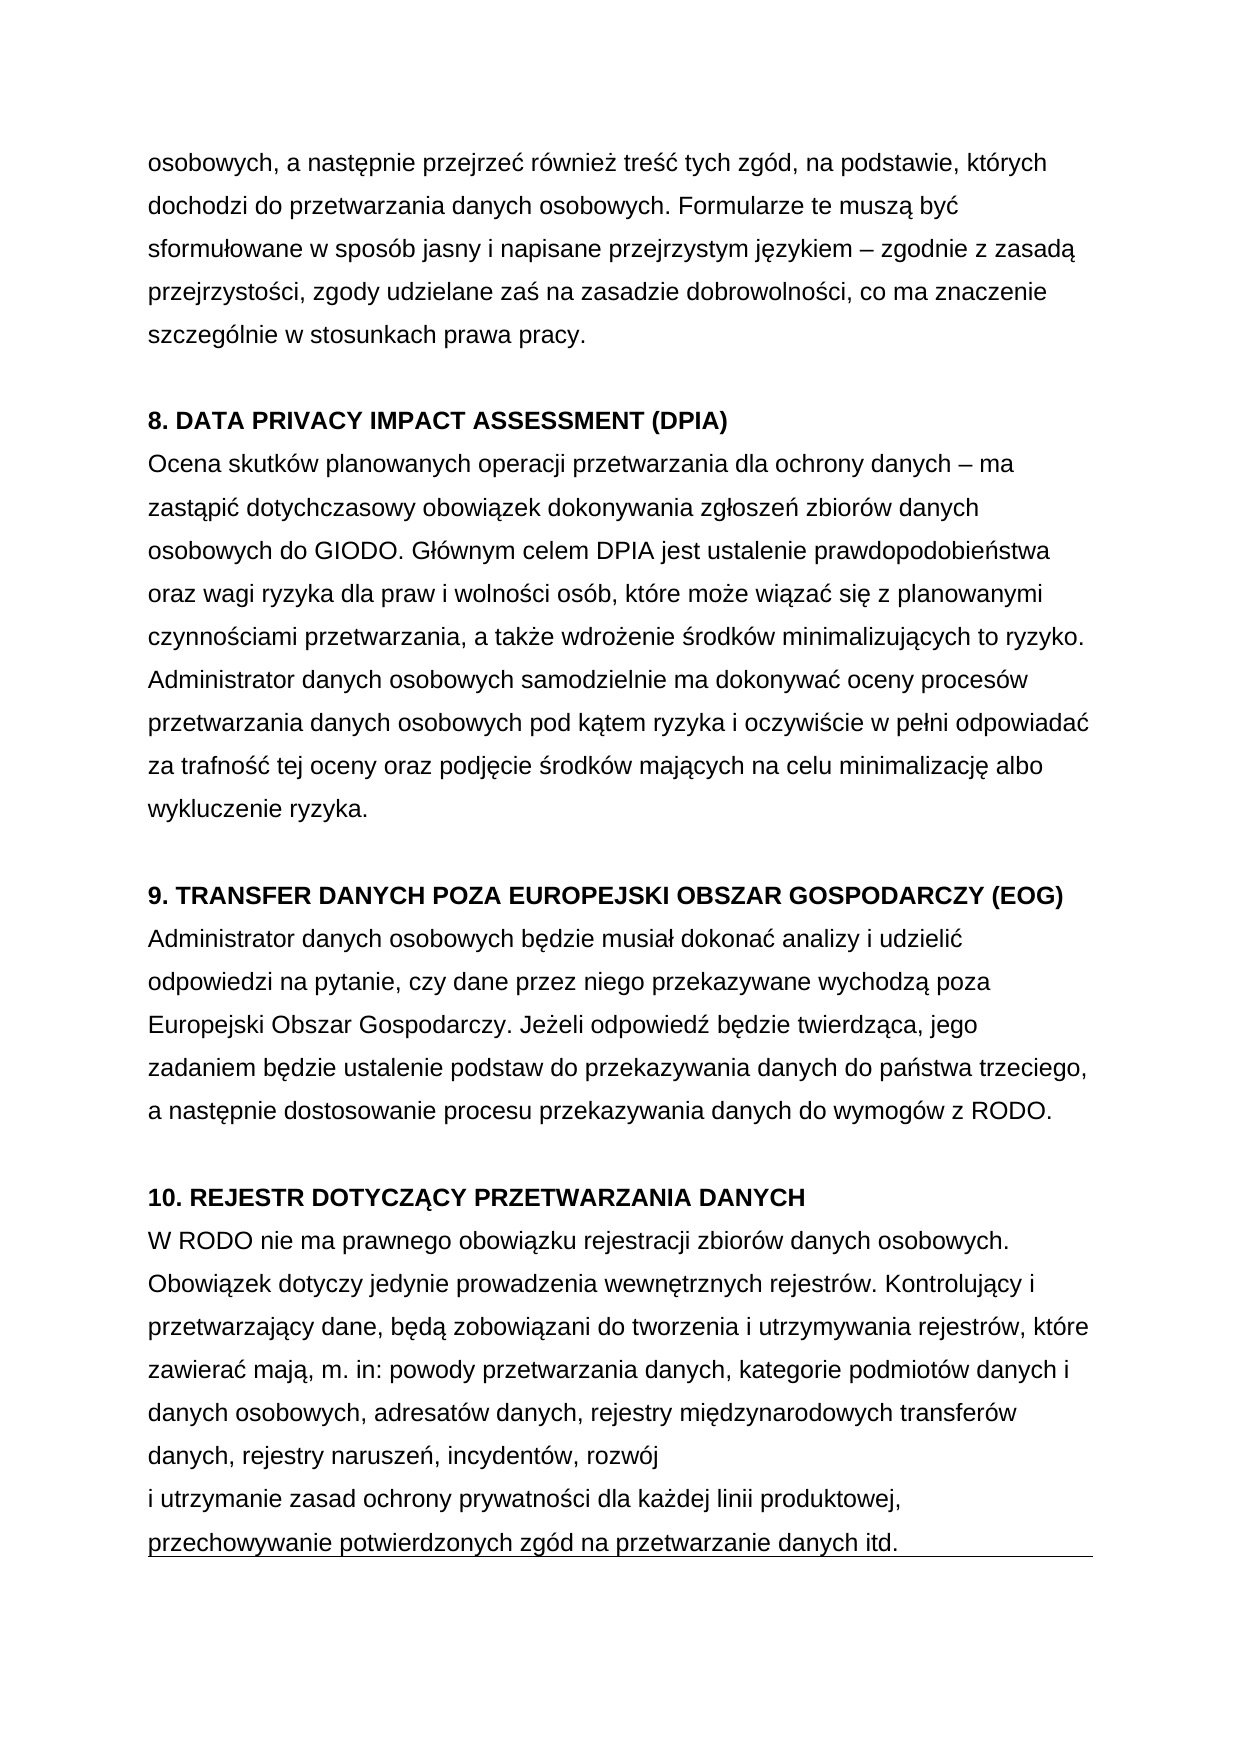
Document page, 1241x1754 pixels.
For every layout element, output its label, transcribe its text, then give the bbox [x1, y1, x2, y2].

text 8. DATA PRIVACY IMPACT ASSESSMENT (DPIA) Ocena skutków planowanych operacji przetwarzania dla ochrony danych – ma zastąpić dotychczasowy obowiązek dokonywania zgłoszeń zbiorów danych osobowych do GIODO. Głównym celem DPIA jest ustalenie prawdopodobieństwa oraz wagi ryzyka dla praw i wolności osób, które może wiązać się z planowanymi czynnościami przetwarzania, a także wdrożenie środków minimalizujących to ryzyko. Administrator danych osobowych samodzielnie ma dokonywać oceny procesów przetwarzania danych osobowych pod kątem ryzyka i oczywiście w pełni odpowiadać za trafność tej oceny oraz podjęcie środków mających na celu minimalizację albo wykluczenie ryzyka. [148, 406, 1093, 823]
text 10. REJESTR DOTYCZĄCY PRZETWARZANIA DANYCH W RODO nie ma prawnego obowiązku rejestracji zbiorów danych osobowych. Obowiązek dotyczy jedynie prowadzenia wewnętrznych rejestrów. Kontrolujący i przetwarzający dane, będą zobowiązani do tworzenia i utrzymywania rejestrów, które zawierać mają, m. in: powody przetwarzania danych, kategorie podmiotów danych i danych osobowych, adresatów danych, rejestry międzynarodowych transferów danych, rejestry naruszeń, incydentów, rozwój i utrzymanie zasad ochrony prywatności dla każdej linii produktowej, przechowywanie potwierdzonych zgód na przetwarzanie danych itd. [148, 1183, 1093, 1556]
text osobowych, a następnie przejrzeć również treść tych zgód, na podstawie, których dochodzi do przetwarzania danych osobowych. Formularze te muszą być sformułowane w sposób jasny i napisane przejrzystym językiem – zgodnie z zasadą przejrzystości, zgody udzielane zaś na zasadzie dobrowolności, co ma znaczenie szczególnie w stosunkach prawa pracy. [148, 148, 1093, 349]
text 9. TRANSFER DANYCH POZA EUROPEJSKI OBSZAR GOSPODARCZY (EOG) Administrator danych osobowych będzie musiał dokonać analizy i udzielić odpowiedzi na pytanie, czy dane przez niego przekazywane wychodzą poza Europejski Obszar Gospodarczy. Jeżeli odpowiedź będzie twierdząca, jego zadaniem będzie ustalenie podstaw do przekazywania danych do państwa trzeciego, a następnie dostosowanie procesu przekazywania danych do wymogów z RODO. [148, 881, 1093, 1125]
